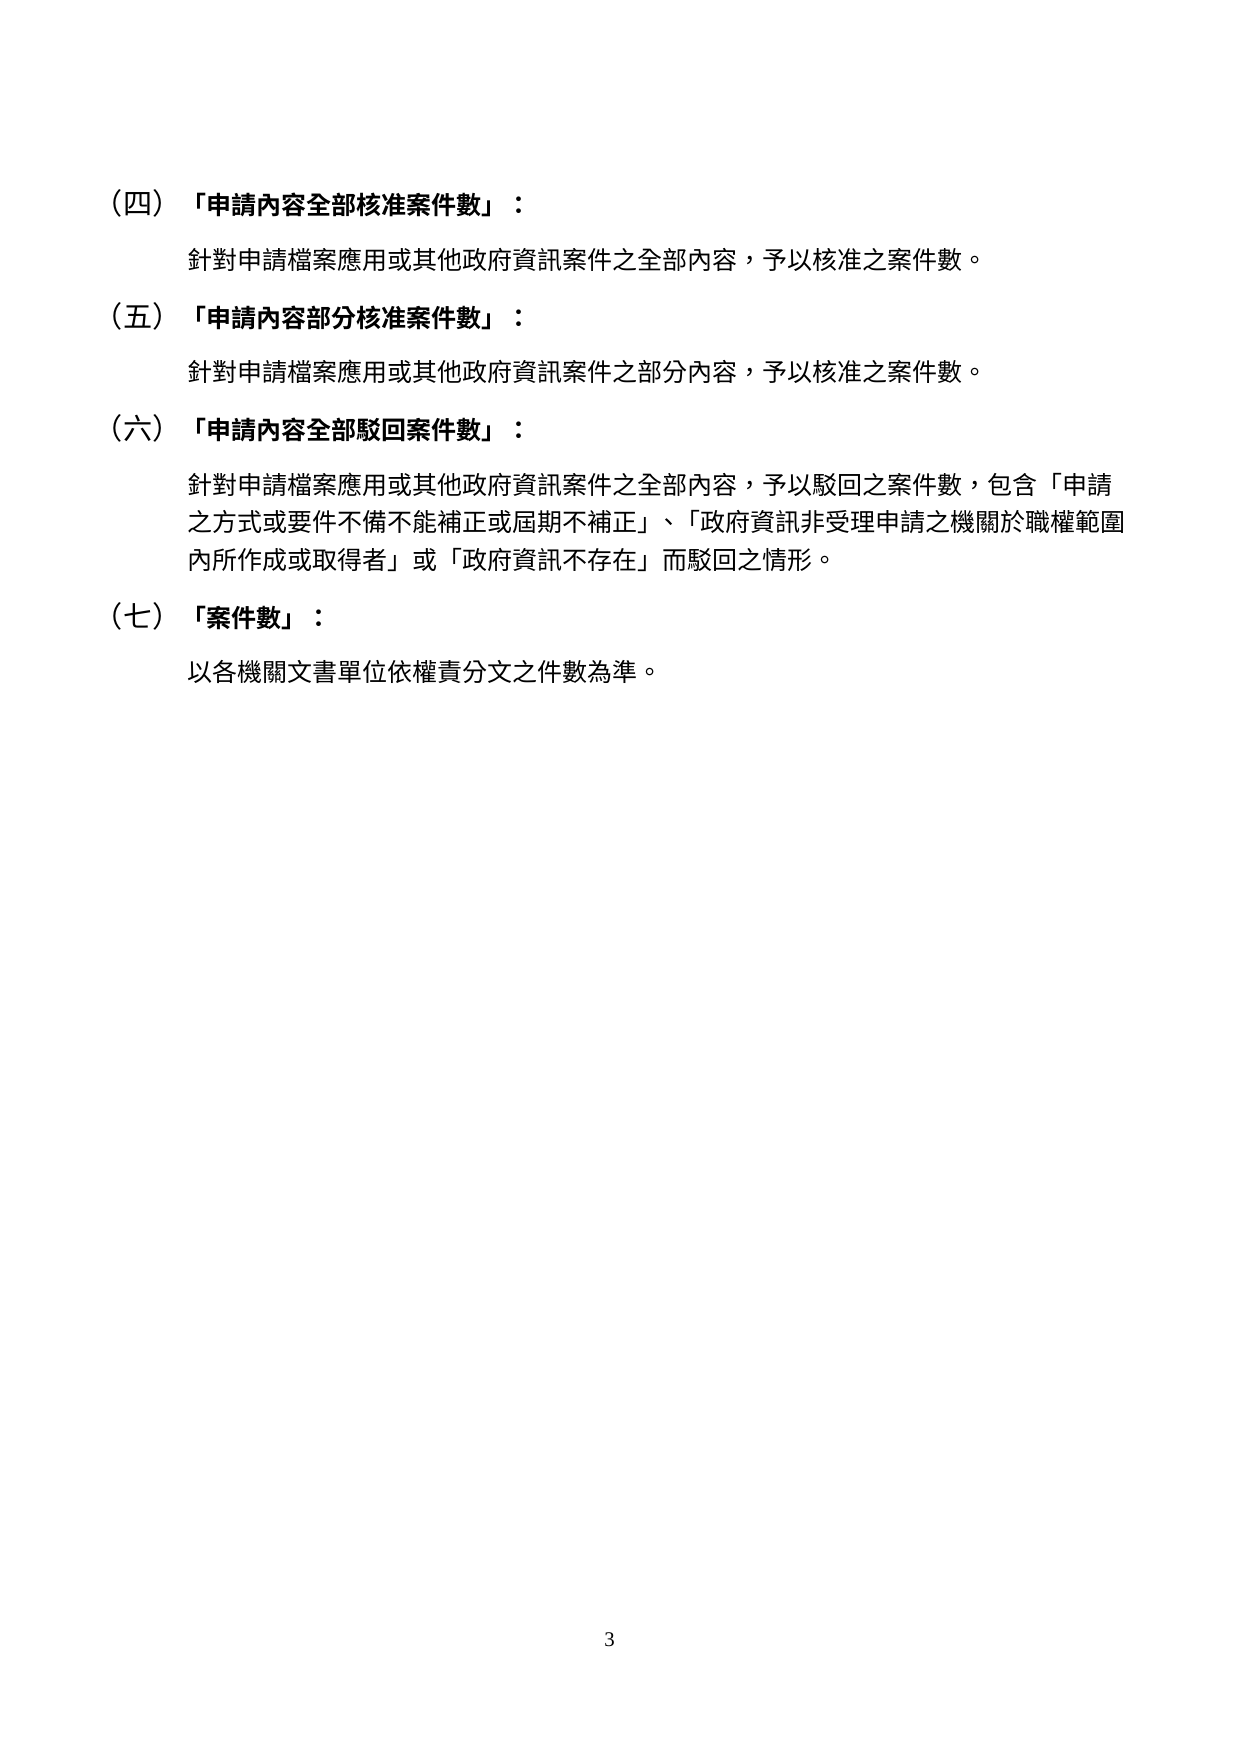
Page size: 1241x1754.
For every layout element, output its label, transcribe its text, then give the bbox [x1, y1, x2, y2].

text 以各機關文書單位依權責分文之件數為準。 [187, 652, 1125, 689]
list 「申請內容部分核准案件數」： [94, 277, 1125, 352]
text 針對申請檔案應用或其他政府資訊案件之部分內容，予以核准之案件數。 [187, 352, 1125, 389]
list 「申請內容全部核准案件數」： [94, 164, 1125, 239]
list 「案件數」： [94, 577, 1125, 652]
text 針對申請檔案應用或其他政府資訊案件之全部內容，予以駁回之案件數，包含「申請之方式或要件不備不能補正或屆期不補正」、「政府資訊非受理申請之機關於職權範圍內所作成或取得者」或「政府資訊不存在」而駁回之情形。 [187, 464, 1125, 577]
text 針對申請檔案應用或其他政府資訊案件之全部內容，予以核准之案件數。 [187, 239, 1125, 277]
list 「申請內容全部駁回案件數」： [94, 389, 1125, 464]
